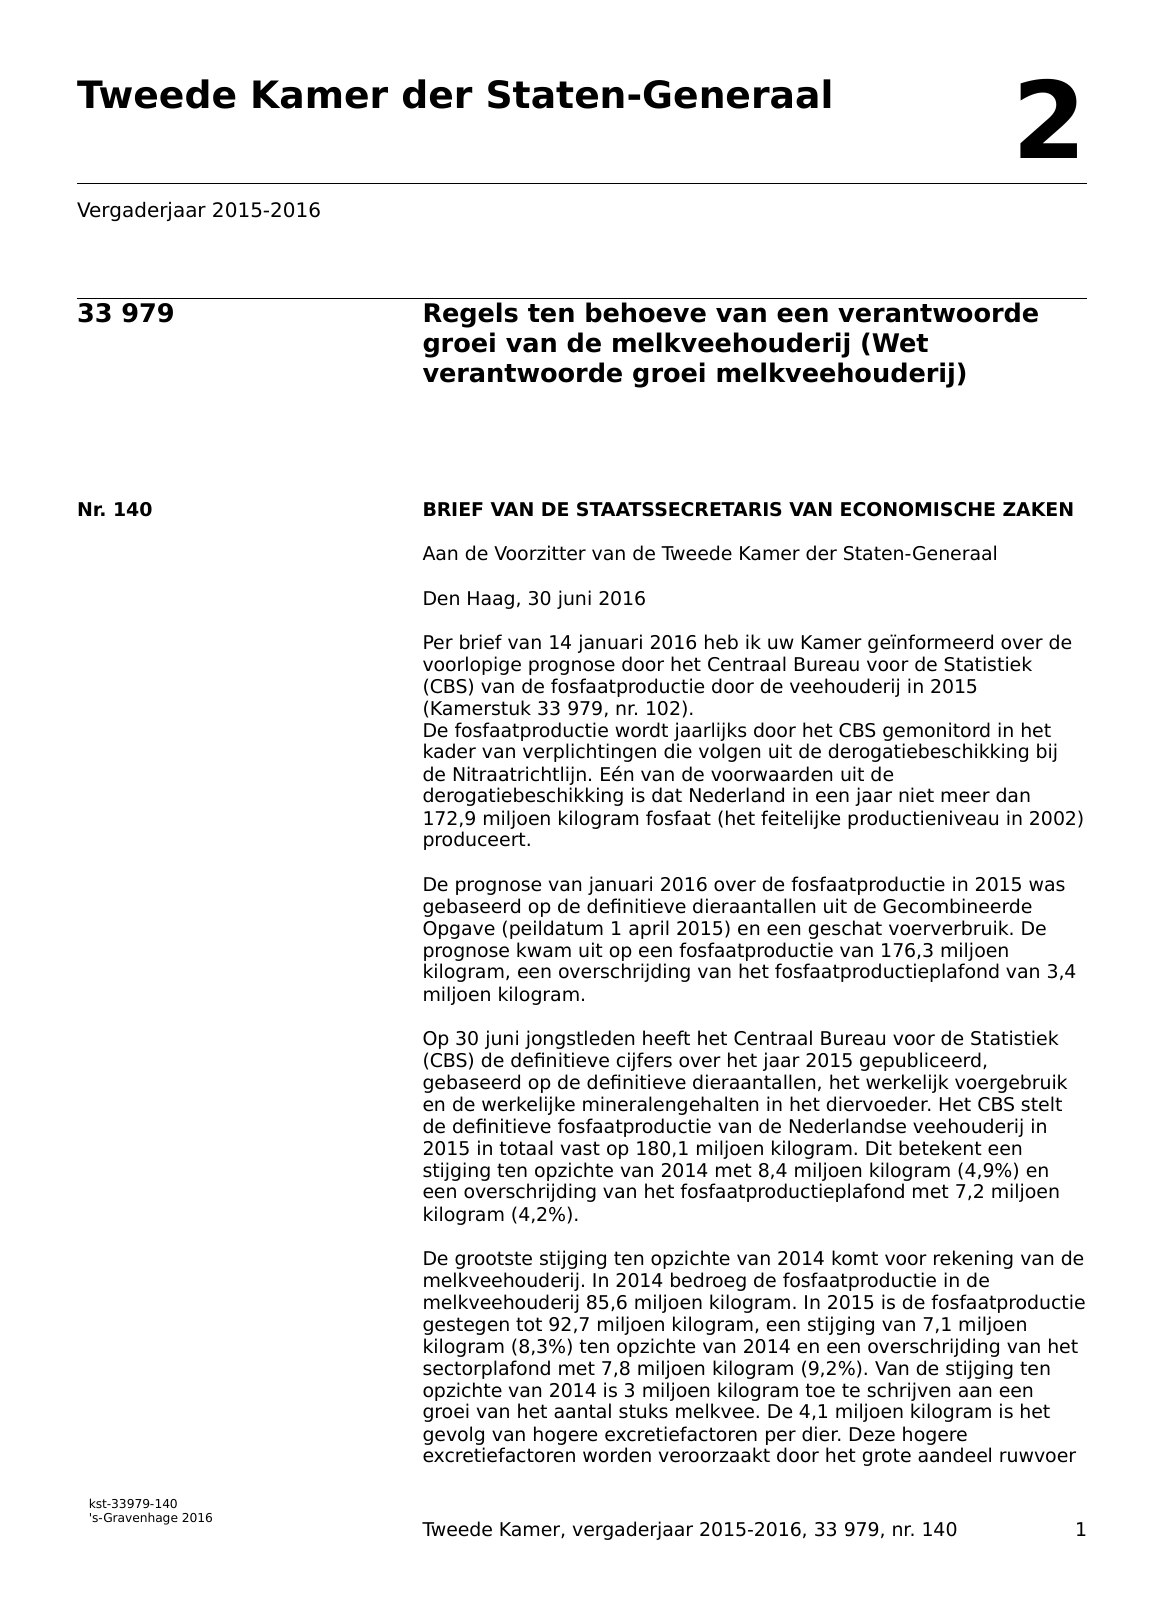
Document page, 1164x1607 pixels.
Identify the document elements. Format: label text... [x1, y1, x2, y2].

subtitle Nr. 140 BRIEF VAN DE STAATSSECRETARIS VAN ECONOMISCHE ZAKEN [77, 499, 1087, 521]
subtitle 33 979 Regels ten behoeve van een verantwoorde groei van de melkveehouderij (Wet verantwoorde groei melkveehouderij) [77, 299, 1087, 388]
table_cell Vergaderjaar 2015-2016 [77, 184, 1087, 298]
text De grootste stijging ten opzichte van 2014 komt voor rekening van de melkveehouderij. In 2014 bedroeg de fosfaatproductie in de melkveehouderij 85,6 miljoen kilogram. In 2015 is de fosfaatproductie gestegen tot 92,7 miljoen kilogram, een stijging van 7,1 miljoen kilogram (8,3%) ten opzichte van 2014 en een overschrijding van het sectorplafond met 7,8 miljoen kilogram (9,2%). Van de stijging ten opzichte van 2014 is 3 miljoen kilogram toe te schrijven aan een groei van het aantal stuks melkvee. De 4,1 miljoen kilogram is het gevolg van hogere excretiefactoren per dier. Deze hogere excretiefactoren worden veroorzaakt door het grote aandeel ruwvoer [422, 1248, 1087, 1467]
text Aan de Voorzitter van de Tweede Kamer der Staten-Generaal [422, 543, 1087, 565]
text Den Haag, 30 juni 2016 [422, 587, 1087, 609]
text Op 30 juni jongstleden heeft het Centraal Bureau voor de Statistiek (CBS) de definitieve cijfers over het jaar 2015 gepubliceerd, gebaseerd op de definitieve dieraantallen, het werkelijk voergebruik en de werkelijke mineralengehalten in het diervoeder. Het CBS stelt de definitieve fosfaatproductie van de Nederlandse veehouderij in 2015 in totaal vast op 180,1 miljoen kilogram. Dit betekent een stijging ten opzichte van 2014 met 8,4 miljoen kilogram (4,9%) en een overschrijding van het fosfaatproductieplafond met 7,2 miljoen kilogram (4,2%). [422, 1028, 1087, 1225]
text 's-Gravenhage 2016 [88, 1511, 323, 1525]
text De fosfaatproductie wordt jaarlijks door het CBS gemonitord in het kader van verplichtingen die volgen uit de derogatiebeschikking bij de Nitraatrichtlijn. Eén van de voorwaarden uit de derogatiebeschikking is dat Nederland in een jaar niet meer dan 172,9 miljoen kilogram fosfaat (het feitelijke productieniveau in 2002) produceert. [422, 719, 1087, 851]
text De prognose van januari 2016 over de fosfaatproductie in 2015 was gebaseerd op de definitieve dieraantallen uit de Gecombineerde Opgave (peildatum 1 april 2015) en een geschat voerverbruik. De prognose kwam uit op een fosfaatproductie van 176,3 miljoen kilogram, een overschrijding van het fosfaatproductieplafond van 3,4 miljoen kilogram. [422, 873, 1087, 1005]
text Per brief van 14 januari 2016 heb ik uw Kamer geïnformeerd over de voorlopige prognose door het Centraal Bureau voor de Statistiek (CBS) van de fosfaatproductie door de veehouderij in 2015 (Kamerstuk 33 979, nr. 102). [422, 632, 1087, 719]
table_header 2 [886, 59, 1087, 183]
text kst-33979-140 [88, 1497, 323, 1511]
table_header Tweede Kamer der Staten-Generaal [77, 59, 886, 183]
